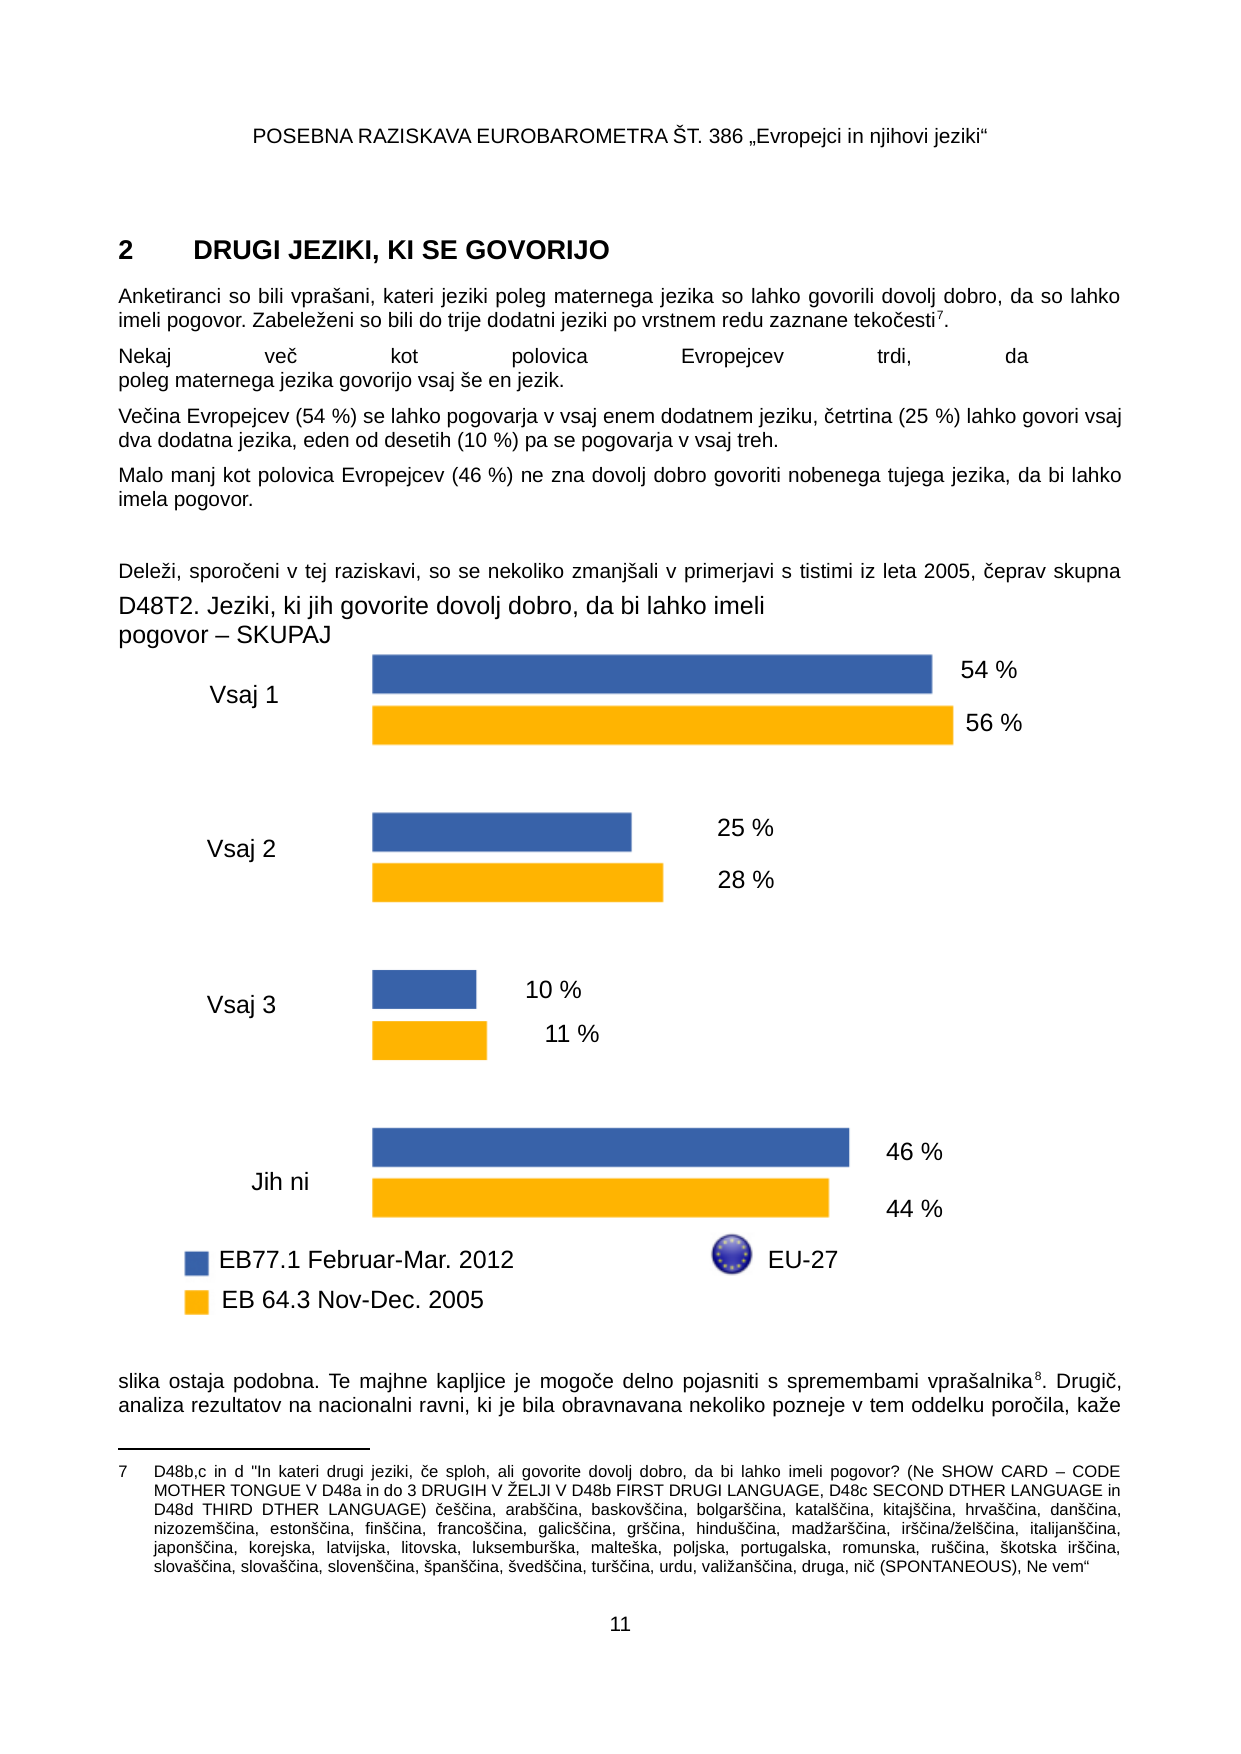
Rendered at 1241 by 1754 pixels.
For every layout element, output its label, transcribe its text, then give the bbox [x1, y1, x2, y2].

text Večina Evropejcev (54 %) se lahko pogovarja v vsaj enem dodatnem jeziku, četrtina (25 %) lahko govori vsaj dva dodatna jezika, eden od desetih (10 %) pa se pogovarja v vsaj treh. [118, 403, 1122, 451]
text Anketiranci so bili vprašani, kateri jeziki poleg maternega jezika so lahko govorili dovolj dobro, da so lahko imeli pogovor. Zabeleženi so bili do trije dodatni jeziki po vrstnem redu zaznane tekočesti. [118, 284, 1122, 332]
subtitle DRUGI JEZIKI, KI SE GOVORIJO [118, 234, 1122, 265]
text Malo manj kot polovica Evropejcev (46 %) ne zna dovolj dobro govoriti nobenega tujega jezika, da bi lahko imela pogovor. [118, 463, 1122, 511]
text Nekaj več kot polovica Evropejcev trdi, da poleg maternega jezika govorijo vsaj še en jezik. [118, 344, 1122, 392]
picture [171, 1237, 222, 1315]
text D48b,c in d "In kateri drugi jeziki, če sploh, ali govorite dovolj dobro, da bi lahko imeli pogovor? (Ne SHOW CARD – CODE MOTHER TONGUE V D48a in do 3 DRUGIH V ŽELJI V D48b FIRST DRUGI LANGUAGE, D48c SECOND DTHER LANGUAGE in D48d THIRD DTHER LANGUAGE) češčina, arabščina, baskovščina, bolgarščina, katalščina, kitajščina, hrvaščina, danščina, nizozemščina, estonščina, finščina, francoščina, galicščina, grščina, hinduščina, madžarščina, irščina/želščina, italijanščina, japonščina, korejska, latvijska, litovska, luksemburška, malteška, poljska, portugalska, romunska, ruščina, škotska irščina, slovaščina, slovaščina, slovenščina, španščina, švedščina, turščina, urdu, valižanščina, druga, nič (SPONTANEOUS), Ne vem“ [118, 1461, 1122, 1576]
picture [359, 650, 1005, 1285]
text Deleži, sporočeni v tej raziskavi, so se nekoliko zmanjšali v primerjavi s tistimi iz leta 2005, čeprav skupna slika ostaja podobna. Te majhne kapljice je mogoče delno pojasniti s spremembami vprašalnika. Drugič, analiza rezultatov na nacionalni ravni, ki je bila obravnavana nekoliko pozneje v tem oddelku poročila, kaže na nekatere pomembne spremembe v vzorcu jezikov, ki se govorijo v nekaterih državah članicah, kar bo vplivalo na splošne rezultate na ravni EU. [118, 559, 1122, 1417]
